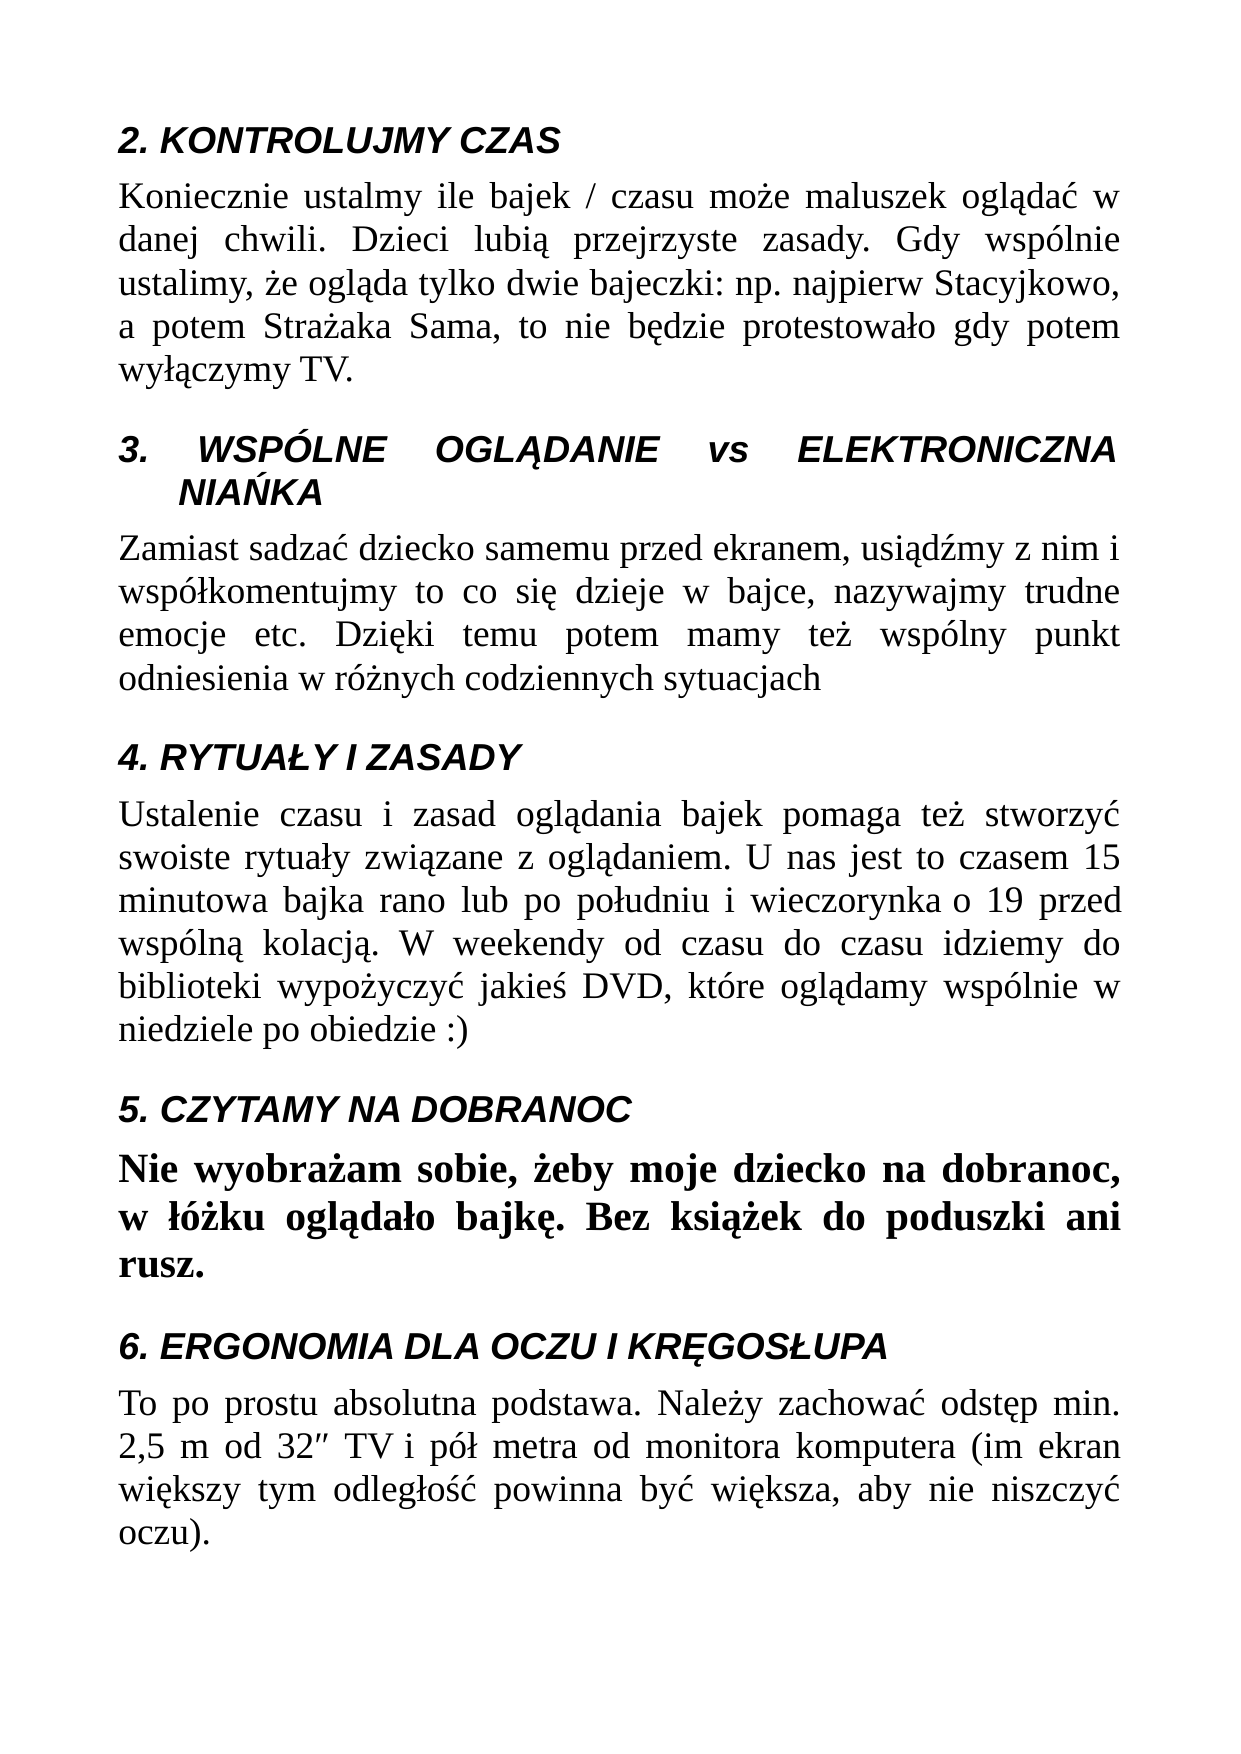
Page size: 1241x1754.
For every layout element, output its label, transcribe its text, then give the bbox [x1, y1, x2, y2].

subtitle 3. WSPÓLNE OGLĄDANIE vs ELEKTRONICZNA NIAŃKA [118, 427, 1122, 513]
subtitle 5. CZYTAMY NA DOBRANOC [118, 1087, 1122, 1131]
text To po prostu absolutna podstawa. Należy zachować odstęp min. 2,5 m od 32″ TV i pół metra od monitora komputera (im ekran większy tym odległość powinna być większa, aby nie niszczyć oczu). [118, 1380, 1122, 1552]
subtitle 6. ERGONOMIA DLA OCZU I KRĘGOSŁUPA [118, 1324, 1122, 1367]
text Koniecznie ustalmy ile bajek / czasu może maluszek oglądać w danej chwili. Dzieci lubią przejrzyste zasady. Gdy wspólnie ustalimy, że ogląda tylko dwie bajeczki: np. najpierw Stacyjkowo, a potem Strażaka Sama, to nie będzie protestowało gdy potem wyłączymy TV. [118, 174, 1122, 389]
text Nie wyobrażam sobie, żeby moje dziecko na dobranoc, w łóżku oglądało bajkę. Bez książek do poduszki ani rusz. [118, 1143, 1122, 1287]
text Zamiast sadzać dziecko samemu przed ekranem, usiądźmy z nim i współkomentujmy to co się dzieje w bajce, nazywajmy trudne emocje etc. Dzięki temu potem mamy też wspólny punkt odniesienia w różnych codziennych sytuacjach [118, 526, 1122, 698]
subtitle 2. KONTROLUJMY CZAS [118, 118, 1122, 161]
text Ustalenie czasu i zasad oglądania bajek pomaga też stworzyć swoiste rytuały związane z oglądaniem. U nas jest to czasem 15 minutowa bajka rano lub po południu i wieczorynka o 19 przed wspólną kolacją. W weekendy od czasu do czasu idziemy do biblioteki wypożyczyć jakieś DVD, które oglądamy wspólnie w niedziele po obiedzie :) [118, 791, 1122, 1050]
subtitle 4. RYTUAŁY I ZASADY [118, 736, 1122, 779]
